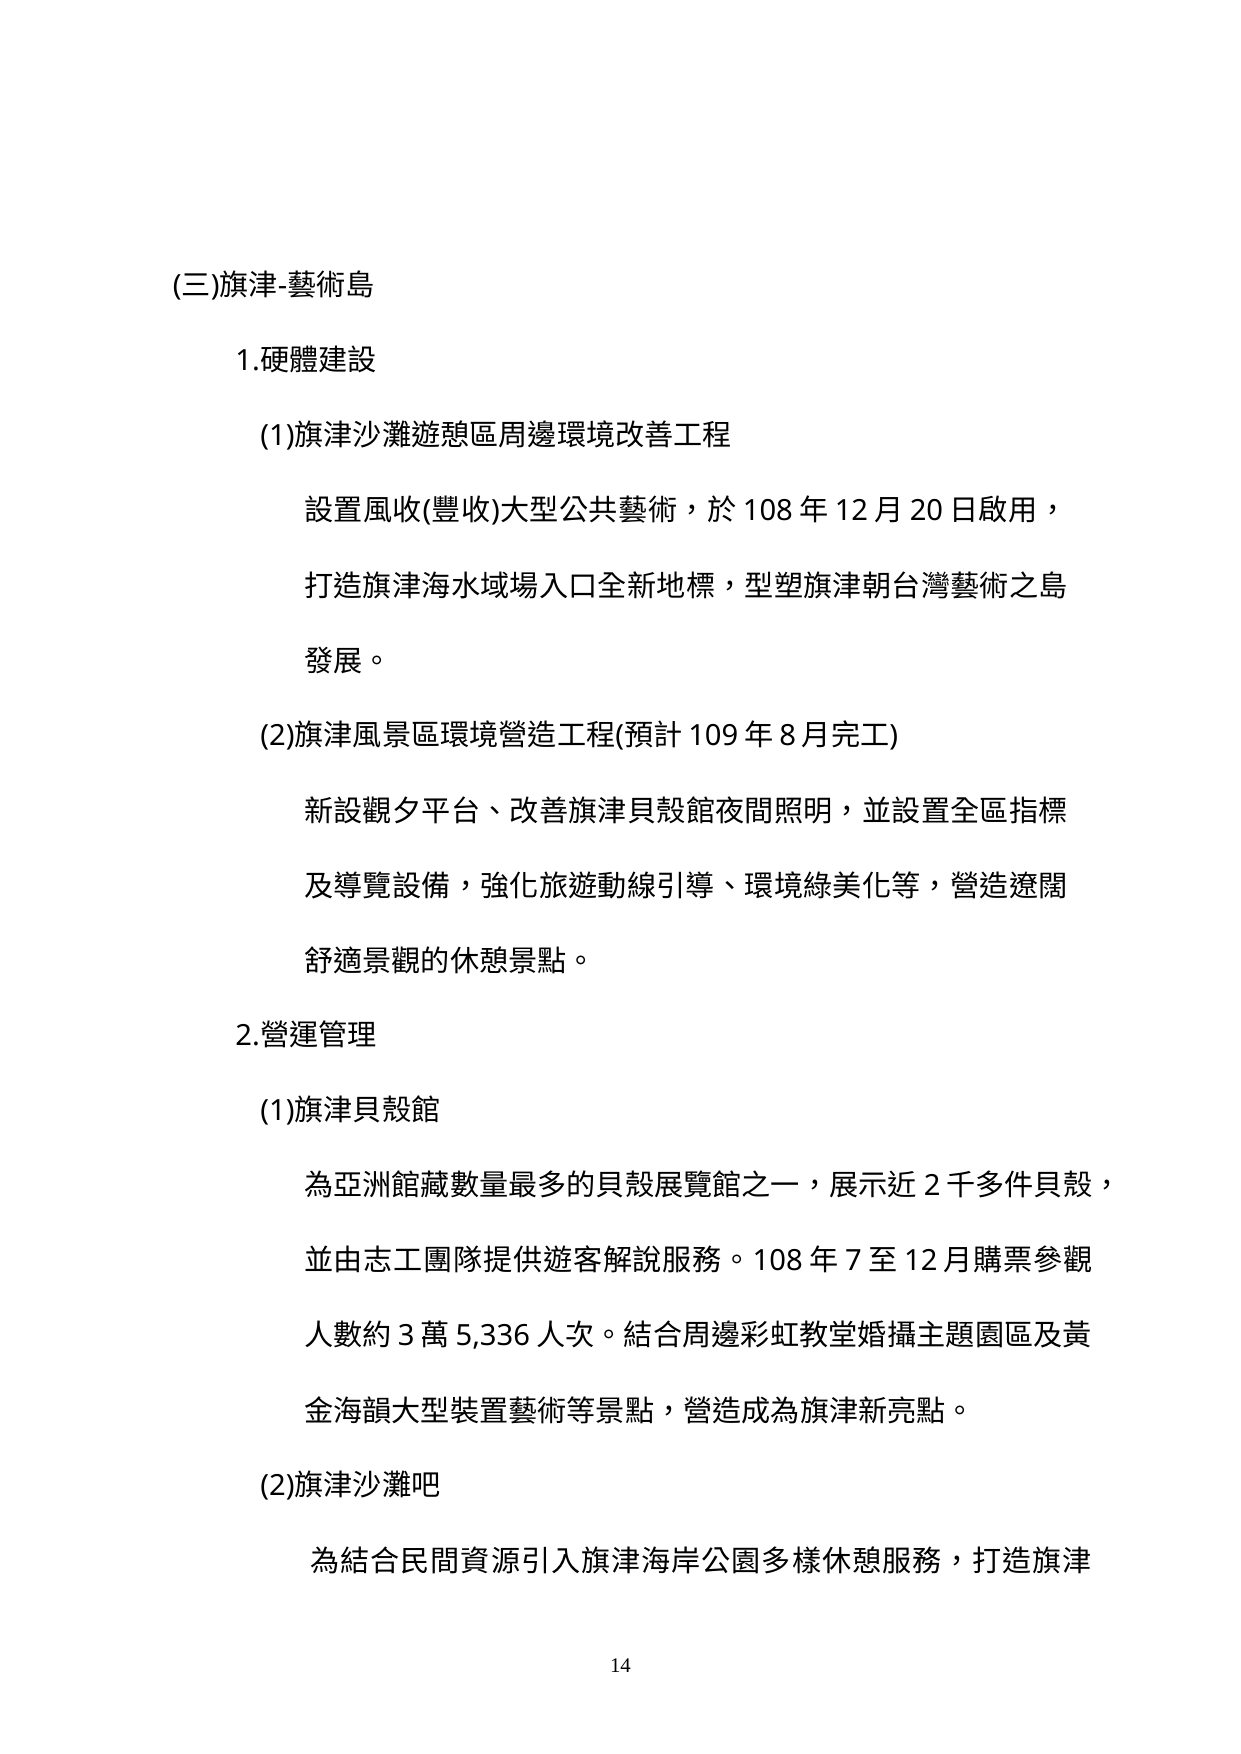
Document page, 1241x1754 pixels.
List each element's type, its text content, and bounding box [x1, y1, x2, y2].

text (三)旗津-藝術島 [173, 239, 1092, 314]
text 1.硬體建設 [235, 314, 1067, 389]
text 為結合民間資源引入旗津海岸公園多樣休憩服務，打造旗津沙灘特色設施及悠閒環境氛圍，提供民眾賞景、現場演唱、美食服務及沙灘排球、足球等活動。108年7至12月參觀人數約3萬1,000人次。 [310, 1514, 1092, 1589]
text (1)旗津沙灘遊憩區周邊環境改善工程 設置風收(豐收)大型公共藝術，於108年12月20日啟用，打造旗津海水域場入口全新地標，型塑旗津朝台灣藝術之島發展。 [260, 389, 1067, 689]
text (2)旗津風景區環境營造工程(預計109年8月完工) 新設觀夕平台、改善旗津貝殼館夜間照明，並設置全區指標及導覽設備，強化旅遊動線引導、環境綠美化等，營造遼闊舒適景觀的休憩景點。 [260, 689, 1067, 989]
text (1)旗津貝殼館 為亞洲館藏數量最多的貝殼展覽館之一，展示近2千多件貝殼，並由志工團隊提供遊客解說服務。108年7至12月購票參觀人數約3萬5,336人次。結合周邊彩虹教堂婚攝主題園區及黃金海韻大型裝置藝術等景點，營造成為旗津新亮點。 [260, 1064, 1092, 1439]
text 2.營運管理 [235, 989, 1092, 1064]
text (2)旗津沙灘吧 [260, 1439, 1092, 1514]
